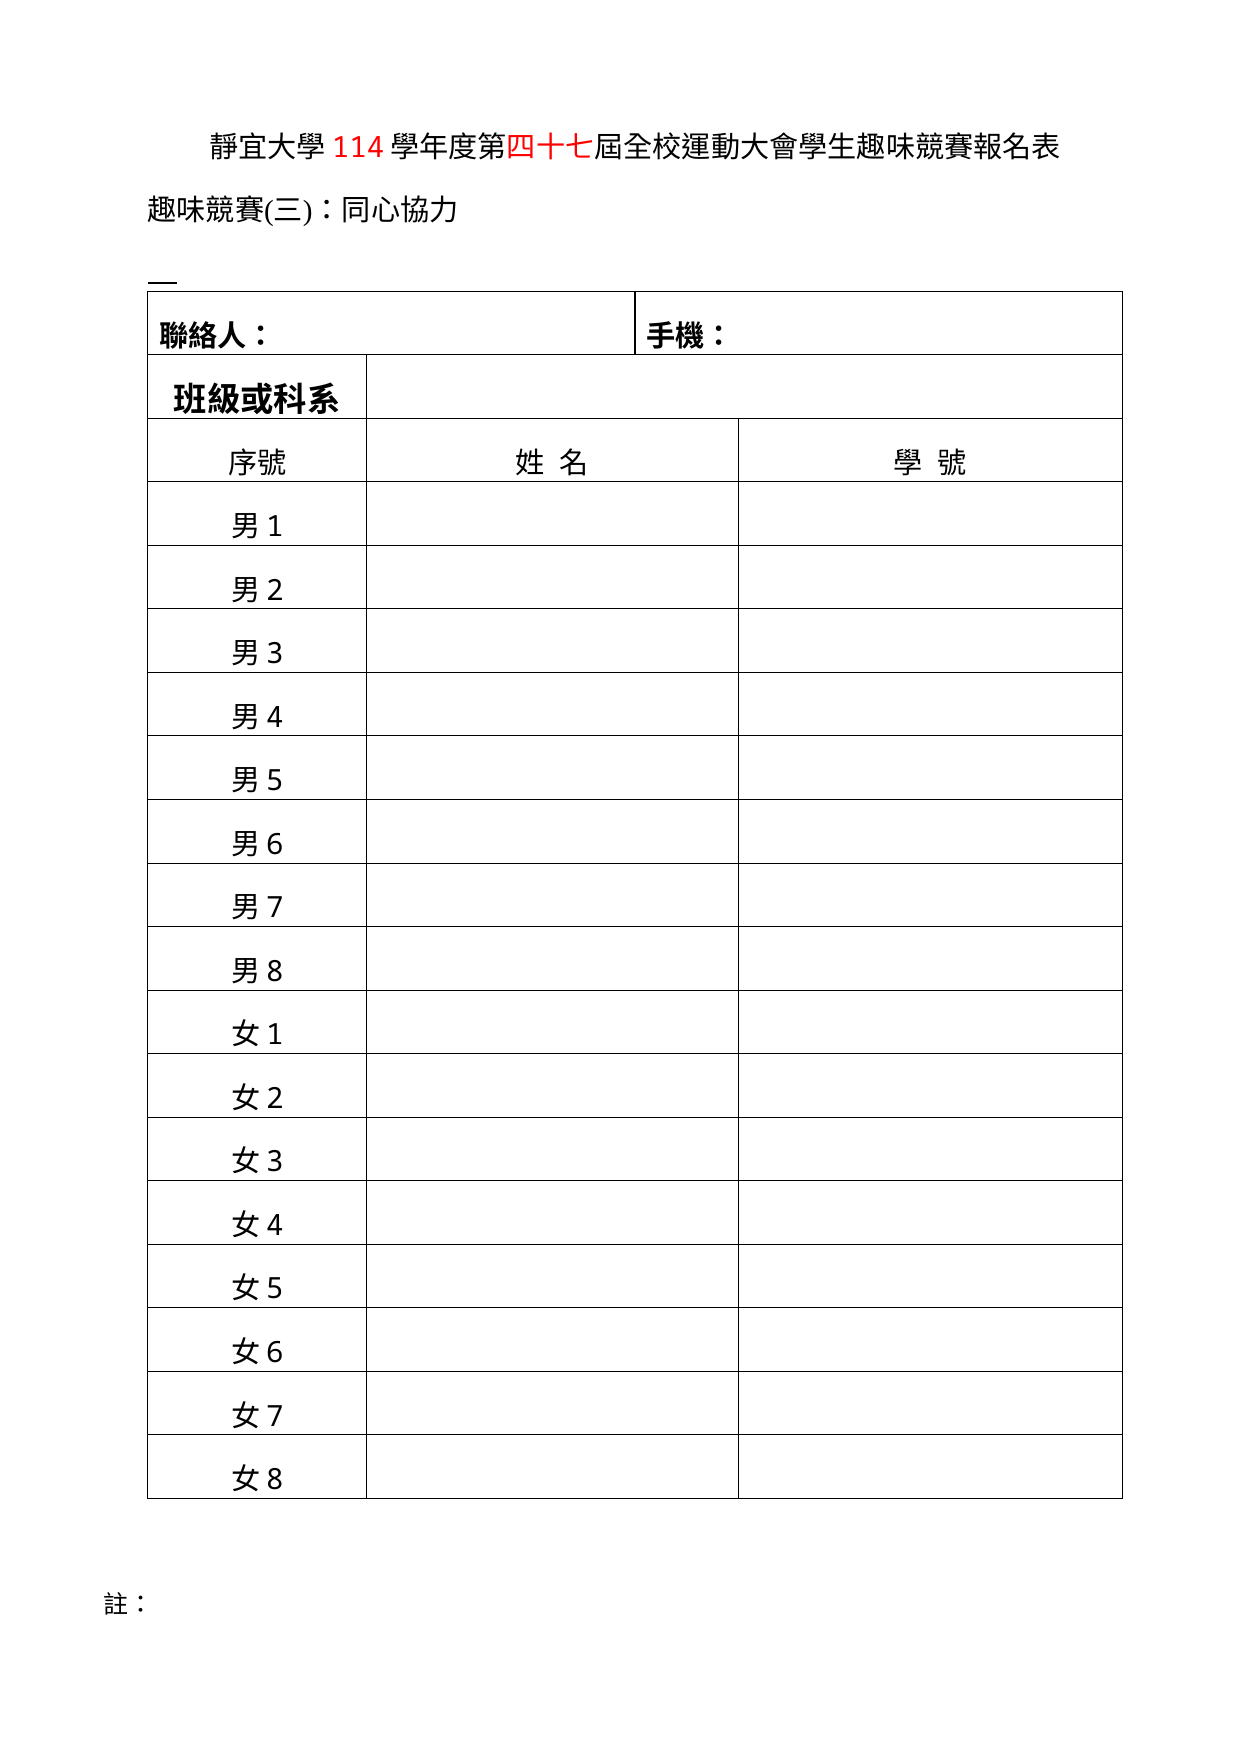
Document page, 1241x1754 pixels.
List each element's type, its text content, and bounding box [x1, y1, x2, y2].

table_cell [739, 673, 1122, 735]
table_cell [367, 1435, 738, 1498]
table_cell 男6 [148, 800, 366, 862]
table_cell 男7 [148, 864, 366, 926]
table_cell 男1 [148, 482, 366, 545]
table_cell 女2 [148, 1054, 366, 1117]
text 趣味競賽(三)：同心協力 [103, 166, 1167, 228]
table_cell 班級或科系 [148, 355, 366, 418]
table_cell [367, 736, 738, 799]
table_cell 女4 [148, 1181, 366, 1244]
table_cell [367, 1054, 738, 1117]
table_cell 序號 [148, 419, 366, 481]
table_cell [367, 673, 738, 735]
table_cell [739, 800, 1122, 862]
table_cell 女3 [148, 1118, 366, 1180]
table_cell 男2 [148, 546, 366, 608]
table_cell 學 號 [739, 419, 1122, 481]
table_cell 女5 [148, 1245, 366, 1307]
table_header 手機： [636, 292, 1122, 354]
table_cell 男4 [148, 673, 366, 735]
table_cell [739, 1372, 1122, 1434]
table_cell [367, 864, 738, 926]
table_cell [367, 927, 738, 989]
table_cell 女7 [148, 1372, 366, 1434]
table_cell [367, 355, 1122, 418]
table_cell [739, 991, 1122, 1053]
table_cell 女1 [148, 991, 366, 1053]
table_cell [739, 1054, 1122, 1117]
text 靜宜大學114學年度第四十七屆全校運動大會學生趣味競賽報名表 [103, 103, 1167, 166]
table_cell [367, 1118, 738, 1180]
table_cell [367, 609, 738, 672]
table_cell [739, 1308, 1122, 1371]
table_cell [739, 864, 1122, 926]
table_cell [367, 546, 738, 608]
table_cell [367, 1308, 738, 1371]
table_cell [367, 482, 738, 545]
table_cell [367, 1245, 738, 1307]
table_cell [367, 1181, 738, 1244]
table_cell 姓 名 [367, 419, 738, 481]
table_cell 男5 [148, 736, 366, 799]
table_cell 男8 [148, 927, 366, 989]
table_cell [367, 800, 738, 862]
table_cell [739, 736, 1122, 799]
table_cell 男3 [148, 609, 366, 672]
table_cell [739, 1435, 1122, 1498]
table_cell [367, 991, 738, 1053]
table_header 聯絡人： [148, 292, 634, 354]
table_cell [739, 1118, 1122, 1180]
table_cell [739, 1181, 1122, 1244]
table_cell 女6 [148, 1308, 366, 1371]
table_cell [739, 609, 1122, 672]
table_cell [739, 1245, 1122, 1307]
table_cell [367, 1372, 738, 1434]
text 註： [103, 1561, 1167, 1624]
table_cell [739, 482, 1122, 545]
table_cell [739, 927, 1122, 989]
table_cell [739, 546, 1122, 608]
table_cell 女8 [148, 1435, 366, 1498]
